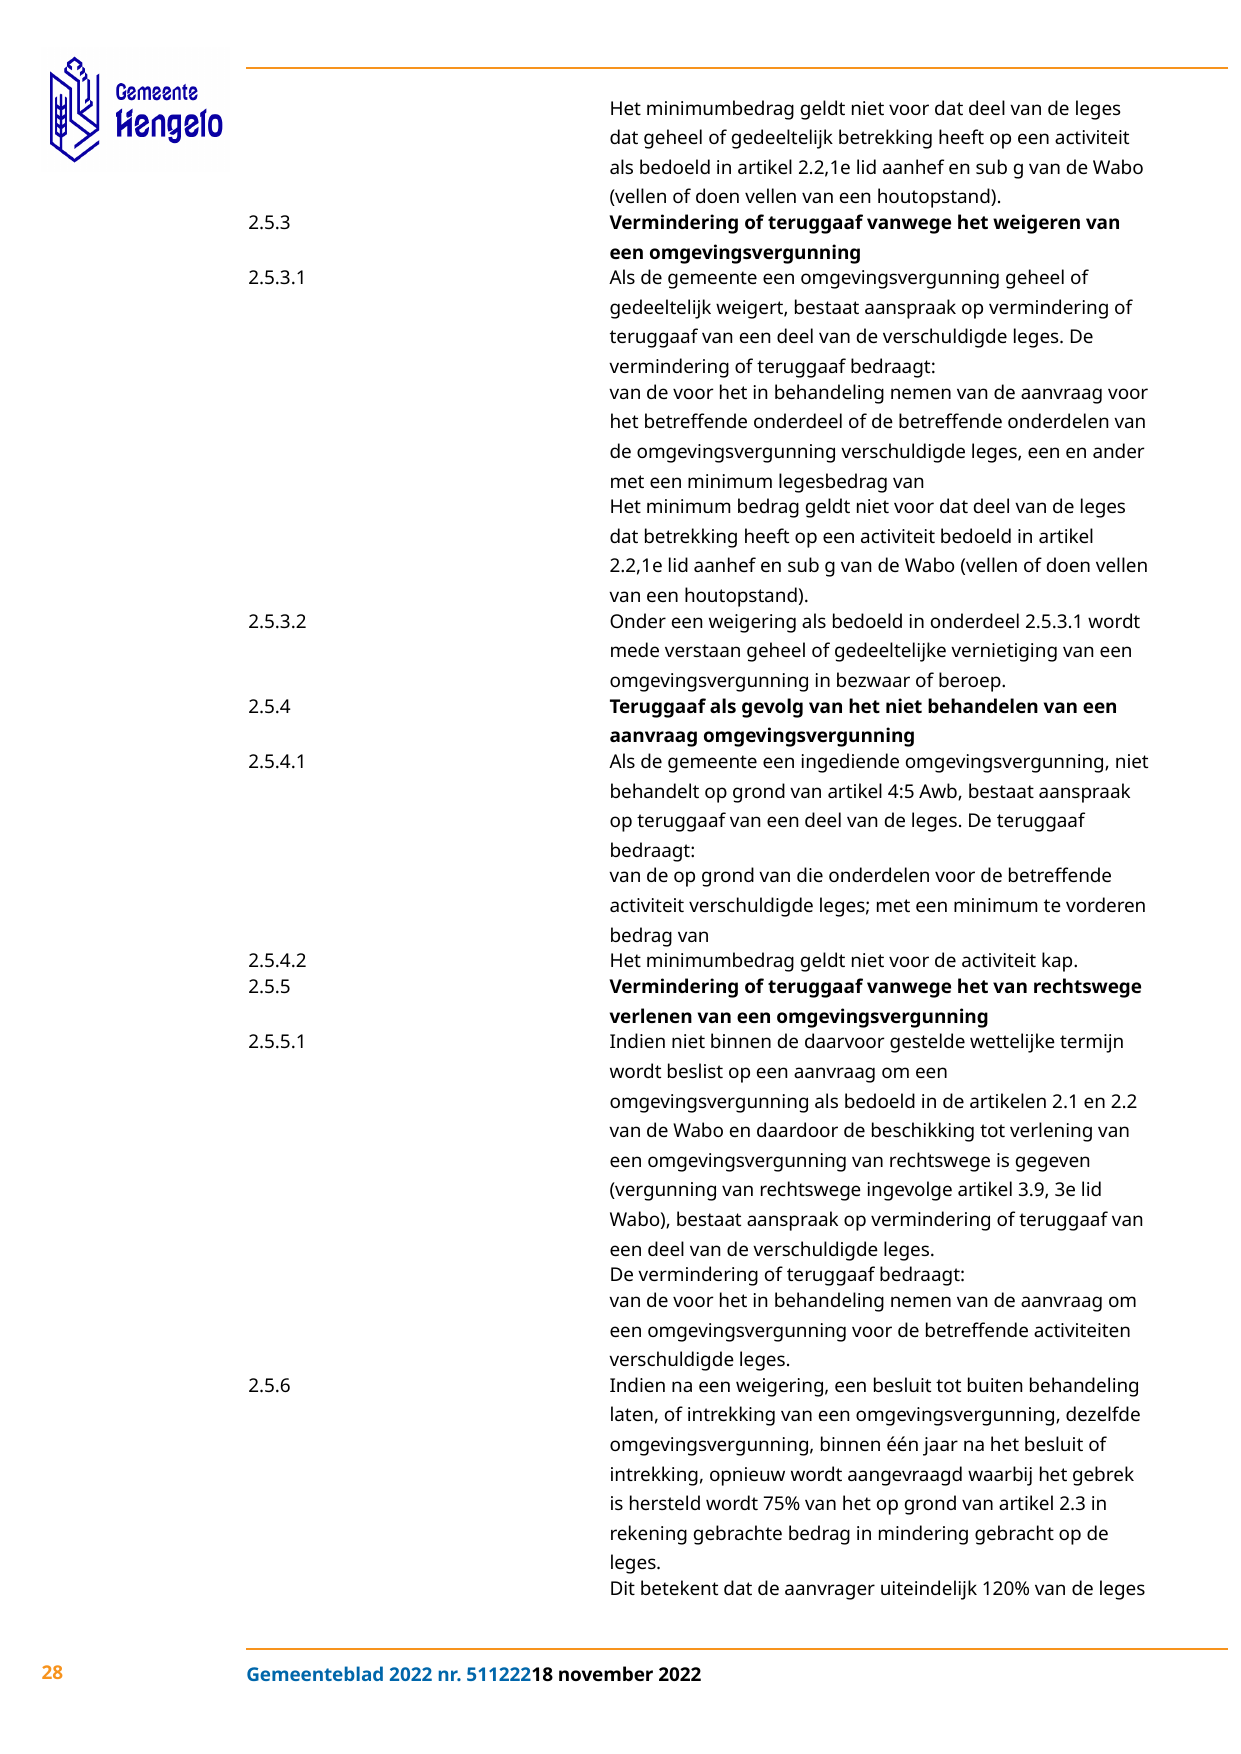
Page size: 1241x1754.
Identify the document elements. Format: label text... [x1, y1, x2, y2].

table_cell 2.5.3.2 [248, 608, 609, 693]
table_cell 2.5.4 [248, 693, 609, 748]
table_cell [248, 494, 609, 608]
table_cell 2.5.3.1 [248, 265, 609, 379]
table_cell van de op grond van die onderdelen voor de betreffende activiteit verschuldigde leges; met een minimum te vorderen bedrag van [609, 863, 1152, 948]
table_cell Onder een weigering als bedoeld in onderdeel 2.5.3.1 wordt mede verstaan geheel of gedeeltelijke vernietiging van een omgevingsvergunning in bezwaar of beroep. [609, 608, 1152, 693]
table_cell Als de gemeente een omgevingsvergunning geheel of gedeeltelijk weigert, bestaat aanspraak op vermindering of teruggaaf van een deel van de verschuldigde leges. De vermindering of teruggaaf bedraagt: [609, 265, 1152, 379]
table_cell Teruggaaf als gevolg van het niet behandelen van een aanvraag omgevingsvergunning [609, 693, 1152, 748]
table_cell [248, 1575, 609, 1601]
table_cell De vermindering of teruggaaf bedraagt: [609, 1261, 1152, 1287]
table_cell Het minimumbedrag geldt niet voor de activiteit kap. [609, 948, 1152, 973]
table_cell Indien niet binnen de daarvoor gestelde wettelijke termijn wordt beslist op een aanvraag om een omgevingsvergunning als bedoeld in de artikelen 2.1 en 2.2 van de Wabo en daardoor de beschikking tot verlening van een omgevingsvergunning van rechtswege is gegeven (vergunning van rechtswege ingevolge artikel 3.9, 3e lid Wabo), bestaat aanspraak op vermindering of teruggaaf van een deel van de verschuldigde leges. [609, 1029, 1152, 1261]
table_cell Indien na een weigering, een besluit tot buiten behandeling laten, of intrekking van een omgevingsvergunning, dezelfde omgevingsvergunning, binnen één jaar na het besluit of intrekking, opnieuw wordt aangevraagd waarbij het gebrek is hersteld wordt 75% van het op grond van artikel 2.3 in rekening gebrachte bedrag in mindering gebracht op de leges. [609, 1372, 1152, 1575]
table_cell 2.5.3 [248, 209, 609, 264]
table_cell 2.5.4.1 [248, 748, 609, 863]
table_cell van de voor het in behandeling nemen van de aanvraag om een omgevingsvergunning voor de betreffende activiteiten verschuldigde leges. [609, 1287, 1152, 1372]
table_cell Vermindering of teruggaaf vanwege het weigeren van een omgevingsvergunning [609, 209, 1152, 264]
table_cell [248, 863, 609, 948]
table_cell Dit betekent dat de aanvrager uiteindelijk 120% van de leges [609, 1575, 1152, 1601]
table_cell van de voor het in behandeling nemen van de aanvraag voor het betreffende onderdeel of de betreffende onderdelen van de omgevingsvergunning verschuldigde leges, een en ander met een minimum legesbedrag van [609, 379, 1152, 493]
table_cell 2.5.5.1 [248, 1029, 609, 1261]
table_cell 2.5.6 [248, 1372, 609, 1575]
table_cell [248, 95, 609, 209]
table_cell Als de gemeente een ingediende omgevingsvergunning, niet behandelt op grond van artikel 4:5 Awb, bestaat aanspraak op teruggaaf van een deel van de leges. De teruggaaf bedraagt: [609, 748, 1152, 863]
table_cell Vermindering of teruggaaf vanwege het van rechtswege verlenen van een omgevingsvergunning [609, 973, 1152, 1029]
table_cell Het minimumbedrag geldt niet voor dat deel van de leges dat geheel of gedeeltelijk betrekking heeft op een activiteit als bedoeld in artikel 2.2,1e lid aanhef en sub g van de Wabo (vellen of doen vellen van een houtopstand). [609, 95, 1152, 209]
picture [41, 47, 231, 172]
table_cell 2.5.5 [248, 973, 609, 1029]
table_cell 2.5.4.2 [248, 948, 609, 973]
table_cell [248, 379, 609, 493]
table_cell Het minimum bedrag geldt niet voor dat deel van de leges dat betrekking heeft op een activiteit bedoeld in artikel 2.2,1e lid aanhef en sub g van de Wabo (vellen of doen vellen van een houtopstand). [609, 494, 1152, 608]
table_cell [248, 1287, 609, 1372]
table_cell [248, 1261, 609, 1287]
